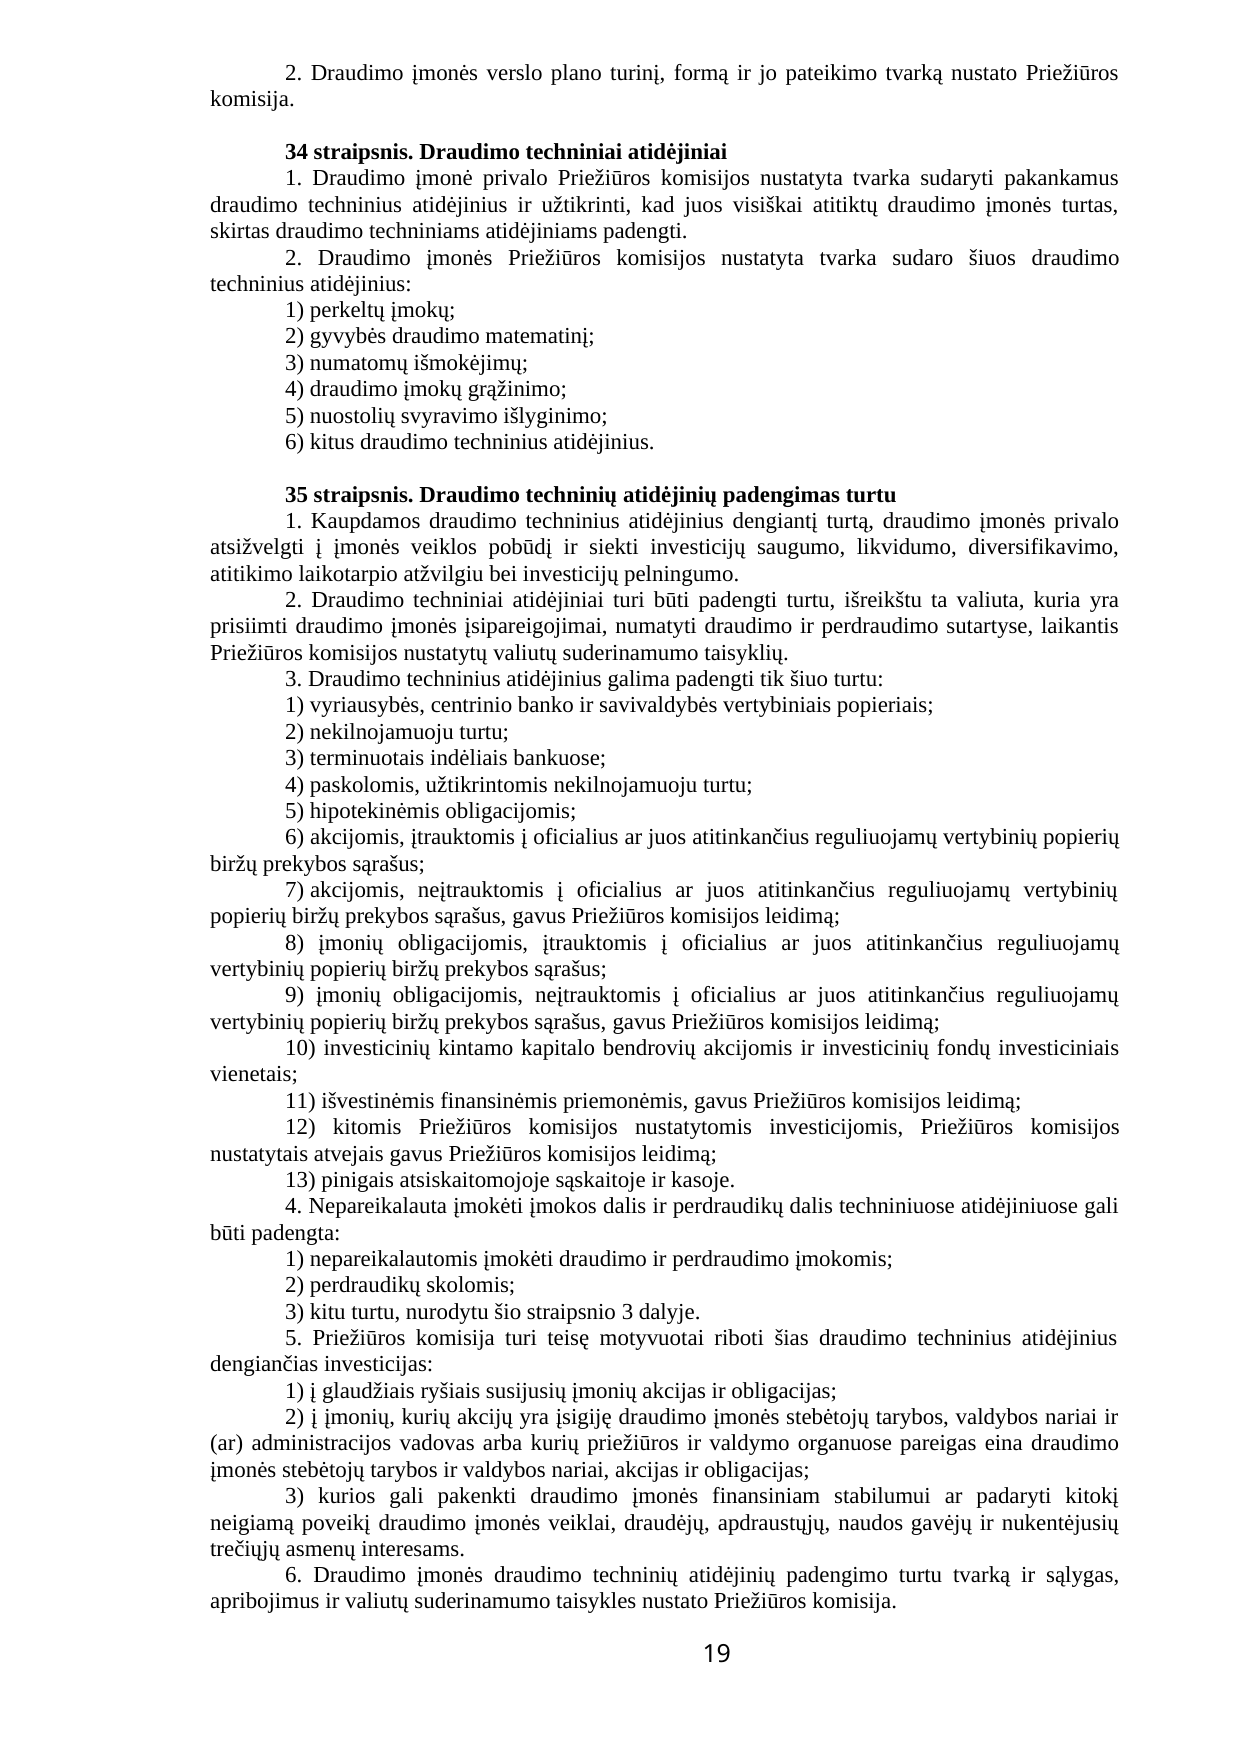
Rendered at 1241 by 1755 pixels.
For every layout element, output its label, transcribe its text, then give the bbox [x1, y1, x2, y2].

text 3) kitu turtu, nurodytu šio straipsnio 3 dalyje. [210, 1298, 1120, 1324]
text 2) nekilnojamuoju turtu; [210, 718, 1120, 744]
text 1. Draudimo įmonė privalo Priežiūros komisijos nustatyta tvarka sudaryti pakankamus draudimo techninius atidėjinius ir užtikrinti, kad juos visiškai atitiktų draudimo įmonės turtas, skirtas draudimo techniniams atidėjiniams padengti. [210, 164, 1120, 243]
text 3. Draudimo techninius atidėjinius galima padengti tik šiuo turtu: [210, 665, 1118, 692]
text 6. Draudimo įmonės draudimo techninių atidėjinių padengimo turtu tvarką ir sąlygas, apribojimus ir valiutų suderinamumo taisykles nustato Priežiūros komisija. [210, 1561, 1120, 1614]
text 4) paskolomis, užtikrintomis nekilnojamuoju turtu; [210, 771, 1120, 797]
text 1) nepareikalautomis įmokėti draudimo ir perdraudimo įmokomis; [210, 1245, 1120, 1271]
text 3) terminuotais indėliais bankuose; [210, 744, 1120, 771]
text 2. Draudimo įmonės verslo plano turinį, formą ir jo pateikimo tvarką nustato Priežiūros komisija. [210, 59, 1120, 112]
text 13) pinigais atsiskaitomojoje sąskaitoje ir kasoje. [210, 1166, 1120, 1192]
text 4) draudimo įmokų grąžinimo; [210, 375, 1120, 402]
text 9) įmonių obligacijomis, neįtrauktomis į oficialius ar juos atitinkančius reguliuojamų vertybinių popierių biržų prekybos sąrašus, gavus Priežiūros komisijos leidimą; [210, 981, 1120, 1034]
text 2. Draudimo įmonės Priežiūros komisijos nustatyta tvarka sudaro šiuos draudimo techninius atidėjinius: [210, 243, 1120, 296]
text 35 straipsnis. Draudimo techninių atidėjinių padengimas turtu [210, 481, 1120, 507]
text 8) įmonių obligacijomis, įtrauktomis į oficialius ar juos atitinkančius reguliuojamų vertybinių popierių biržų prekybos sąrašus; [210, 929, 1120, 981]
text 3) numatomų išmokėjimų; [210, 349, 1120, 375]
text 12) kitomis Priežiūros komisijos nustatytomis investicijomis, Priežiūros komisijos nustatytais atvejais gavus Priežiūros komisijos leidimą; [210, 1113, 1120, 1166]
text 2) perdraudikų skolomis; [210, 1271, 1120, 1298]
text 4. Nepareikalauta įmokėti įmokos dalis ir perdraudikų dalis techniniuose atidėjiniuose gali būti padengta: [210, 1192, 1120, 1245]
text 1) į glaudžiais ryšiais susijusių įmonių akcijas ir obligacijas; [210, 1377, 1118, 1403]
text 11) išvestinėmis finansinėmis priemonėmis, gavus Priežiūros komisijos leidimą; [210, 1087, 1120, 1113]
text 5) nuostolių svyravimo išlyginimo; [210, 402, 1120, 428]
text 1. Kaupdamos draudimo techninius atidėjinius dengiantį turtą, draudimo įmonės privalo atsižvelgti į įmonės veiklos pobūdį ir siekti investicijų saugumo, likvidumo, diversifikavimo, atitikimo laikotarpio atžvilgiu bei investicijų pelningumo. [210, 507, 1120, 586]
text 6) kitus draudimo techninius atidėjinius. [210, 428, 1120, 454]
text 1) perkeltų įmokų; [210, 296, 1120, 323]
text 34 straipsnis. Draudimo techniniai atidėjiniai [210, 138, 1120, 164]
text 6) akcijomis, įtrauktomis į oficialius ar juos atitinkančius reguliuojamų vertybinių popierių biržų prekybos sąrašus; [210, 823, 1120, 876]
text 7) akcijomis, neįtrauktomis į oficialius ar juos atitinkančius reguliuojamų vertybinių popierių biržų prekybos sąrašus, gavus Priežiūros komisijos leidimą; [210, 876, 1118, 929]
text 5. Priežiūros komisija turi teisę motyvuotai riboti šias draudimo techninius atidėjinius dengiančias investicijas: [210, 1324, 1118, 1377]
text 10) investicinių kintamo kapitalo bendrovių akcijomis ir investicinių fondų investiciniais vienetais; [210, 1034, 1120, 1087]
text 5) hipotekinėmis obligacijomis; [210, 797, 1120, 823]
text 1) vyriausybės, centrinio banko ir savivaldybės vertybiniais popieriais; [210, 692, 1120, 718]
text 3) kurios gali pakenkti draudimo įmonės finansiniam stabilumui ar padaryti kitokį neigiamą poveikį draudimo įmonės veiklai, draudėjų, apdraustųjų, naudos gavėjų ir nukentėjusių trečiųjų asmenų interesams. [210, 1482, 1120, 1561]
text 2) gyvybės draudimo matematinį; [210, 323, 1120, 349]
text 2. Draudimo techniniai atidėjiniai turi būti padengti turtu, išreikštu ta valiuta, kuria yra prisiimti draudimo įmonės įsipareigojimai, numatyti draudimo ir perdraudimo sutartyse, laikantis Priežiūros komisijos nustatytų valiutų suderinamumo taisyklių. [210, 586, 1120, 665]
text 2) į įmonių, kurių akcijų yra įsigiję draudimo įmonės stebėtojų tarybos, valdybos nariai ir (ar) administracijos vadovas arba kurių priežiūros ir valdymo organuose pareigas eina draudimo įmonės stebėtojų tarybos ir valdybos nariai, akcijas ir obligacijas; [210, 1403, 1120, 1482]
